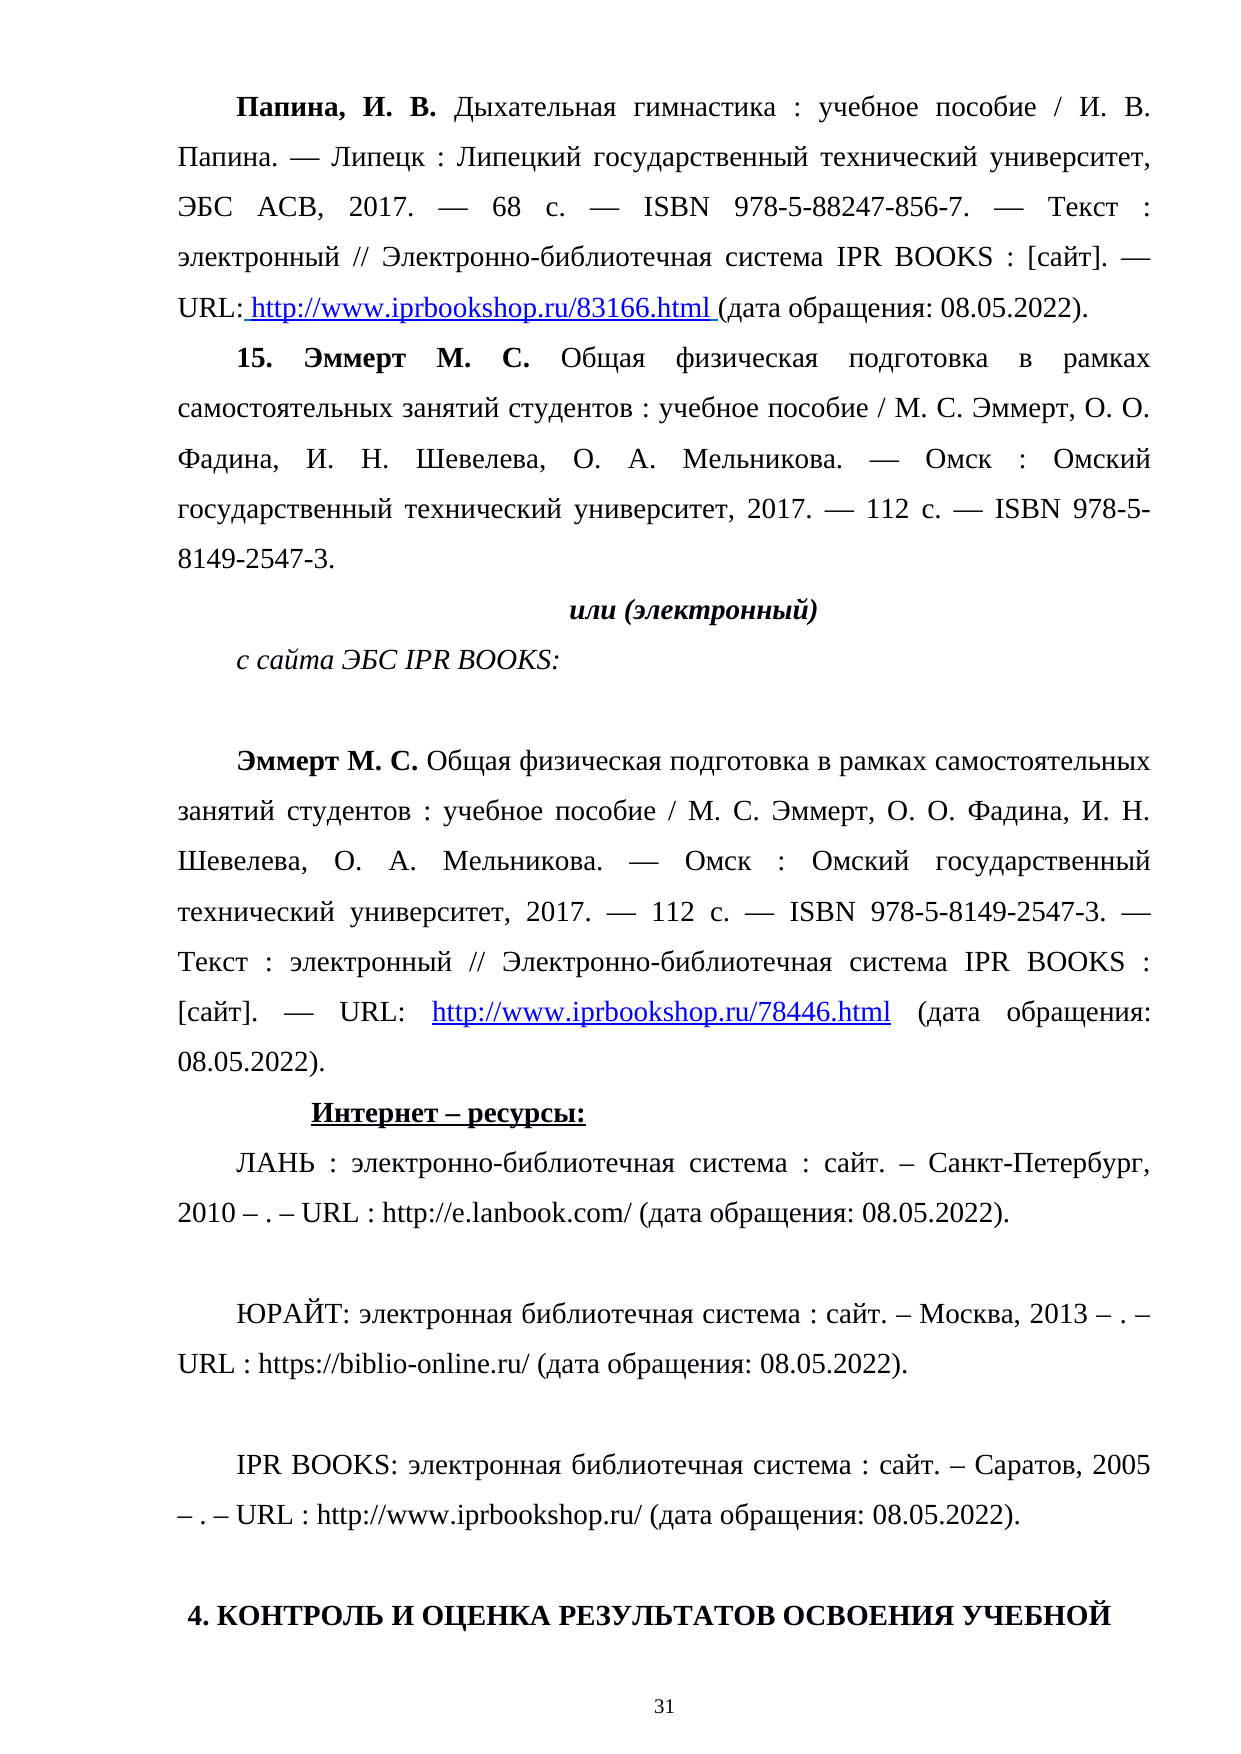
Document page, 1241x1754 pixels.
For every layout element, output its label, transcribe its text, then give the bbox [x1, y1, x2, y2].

text Папина, И. В. Дыхательная гимнастика : учебное пособие / И. В. Папина. — Липецк : Липецкий государственный технический университет, ЭБС АСВ, 2017. — 68 c. — ISBN 978-5-88247-856-7. — Текст : электронный // Электронно-библиотечная система IPR BOOKS : [сайт]. — URL: http://www.iprbookshop.ru/83166.html (дата обращения: 08.05.2022). [177, 89, 1152, 323]
list с сайта ЭБС IPR BOOKS: [177, 642, 1152, 676]
text Эммерт М. С. Общая физическая подготовка в рамках самостоятельных занятий студентов : учебное пособие / М. С. Эммерт, О. О. Фадина, И. Н. Шевелева, О. А. Мельникова. — Омск : Омский государственный технический университет, 2017. — 112 c. — ISBN 978-5-8149-2547-3. — Текст : электронный // Электронно-библиотечная система IPR BOOKS : [сайт]. — URL: http://www.iprbookshop.ru/78446.html (дата обращения: 08.05.2022). [177, 743, 1152, 1078]
text ЛАНЬ : электронно-библиотечная система : сайт. – Санкт-Петербург, 2010 – . – URL : http://e.lanbook.com/ (дата обращения: 08.05.2022). [177, 1145, 1152, 1229]
list Интернет – ресурсы: [252, 1095, 1152, 1128]
text 4. Контроль и оценка результатов освоения УЧЕБНОЙ [148, 1598, 1152, 1632]
text 15. Эммерт М. С. Общая физическая подготовка в рамках самостоятельных занятий студентов : учебное пособие / М. С. Эммерт, О. О. Фадина, И. Н. Шевелева, О. А. Мельникова. — Омск : Омский государственный технический университет, 2017. — 112 c. — ISBN 978-5-8149-2547-3. [177, 340, 1152, 575]
list или (электронный) [177, 592, 1152, 625]
text IPR BOOKS: электронная библиотечная система : сайт. – Саратов, 2005 – . – URL : http://www.iprbookshop.ru/ (дата обращения: 08.05.2022). [177, 1447, 1152, 1531]
text ЮРАЙТ: электронная библиотечная система : сайт. – Москва, 2013 – . – URL : https://biblio-online.ru/ (дата обращения: 08.05.2022). [177, 1296, 1152, 1380]
